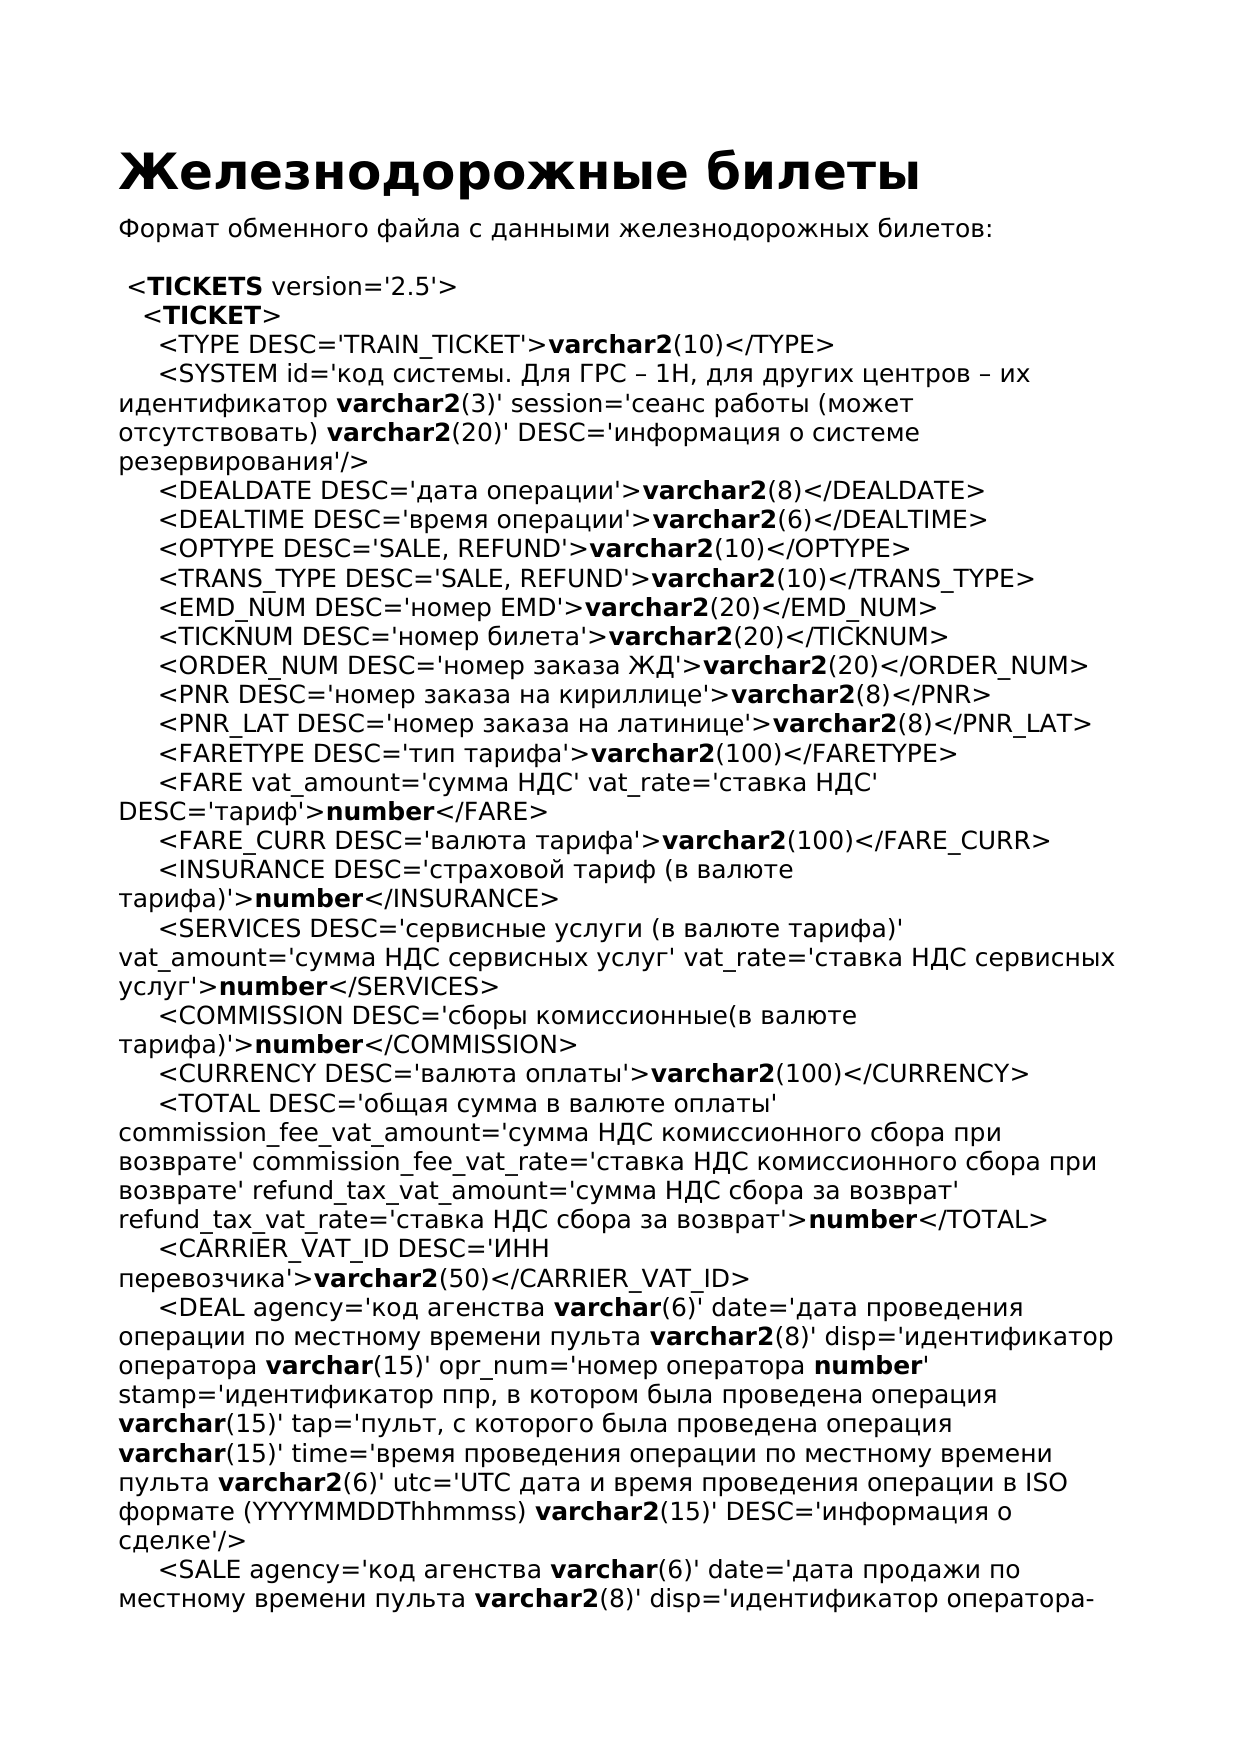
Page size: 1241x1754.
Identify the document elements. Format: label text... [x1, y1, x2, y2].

text Формат обменного файла с данными железнодорожных билетов: <TICKETS version='2.5'> <TICKET> <TYPE DESC='TRAIN_TICKET'>varchar2(10)</TYPE> <SYSTEM id='код системы. Для ГРС – 1Н, для других центров – их идентификатор varchar2(3)' session='сеанс работы (может отсутствовать) varchar2(20)' DESC='информация о системе резервирования'/> <DEALDATE DESC='дата операции'>varchar2(8)</DEALDATE> <DEALTIME DESC='время операции'>varchar2(6)</DEALTIME> <OPTYPE DESC='SALE, REFUND'>varchar2(10)</OPTYPE> <TRANS_TYPE DESC='SALE, REFUND'>varchar2(10)</TRANS_TYPE> <EMD_NUM DESC='номер EMD'>varchar2(20)</EMD_NUM> <TICKNUM DESC='номер билета'>varchar2(20)</TICKNUM> <ORDER_NUM DESC='номер заказа ЖД'>varchar2(20)</ORDER_NUM> <PNR DESC='номер заказа на кириллице'>varchar2(8)</PNR> <PNR_LAT DESC='номер заказа на латинице'>varchar2(8)</PNR_LAT> <FARETYPE DESC='тип тарифа'>varchar2(100)</FARETYPE> <FARE vat_amount='сумма НДС' vat_rate='ставка НДС' DESC='тариф'>number</FARE> <FARE_CURR DESC='валюта тарифа'>varchar2(100)</FARE_CURR> <INSURANCE DESC='страховой тариф (в валюте тарифа)'>number</INSURANCE> <SERVICES DESC='сервисные услуги (в валюте тарифа)' vat_amount='сумма НДС сервисных услуг' vat_rate='ставка НДС сервисных услуг'>number</SERVICES> <COMMISSION DESC='сборы комиссионные(в валюте тарифа)'>number</COMMISSION> <CURRENCY DESC='валюта оплаты'>varchar2(100)</CURRENCY> <TOTAL DESC='общая сумма в валюте оплаты' commission_fee_vat_amount='сумма НДС комиссионного сбора при возврате' commission_fee_vat_rate='ставка НДС комиссионного сбора при возврате' refund_tax_vat_amount='сумма НДС сбора за возврат' refund_tax_vat_rate='ставка НДС сбора за возврат'>number</TOTAL> <CARRIER_VAT_ID DESC='ИНН перевозчика'>varchar2(50)</CARRIER_VAT_ID> <DEAL agency='код агенства varchar(6)' date='дата проведения операции по местному времени пульта varchar2(8)' disp='идентификатор оператора varchar(15)' opr_num='номер оператора number' stamp='идентификатор ппр, в котором была проведена операция varchar(15)' tap='пульт, с которого была проведена операция varchar(15)' time='время проведения операции по местному времени пульта varсhar2(6)' utc='UTC дата и время проведения операции в ISO формате (YYYYMMDDThhmmss) varchar2(15)' DESC='информация о сделке'/> <SALE agency='код агенства varchar(6)' date='дата продажи по местному времени пульта varchar2(8)' disp='идентификатор оператора- [118, 214, 1122, 1614]
subtitle Железнодорожные билеты [118, 143, 1122, 201]
